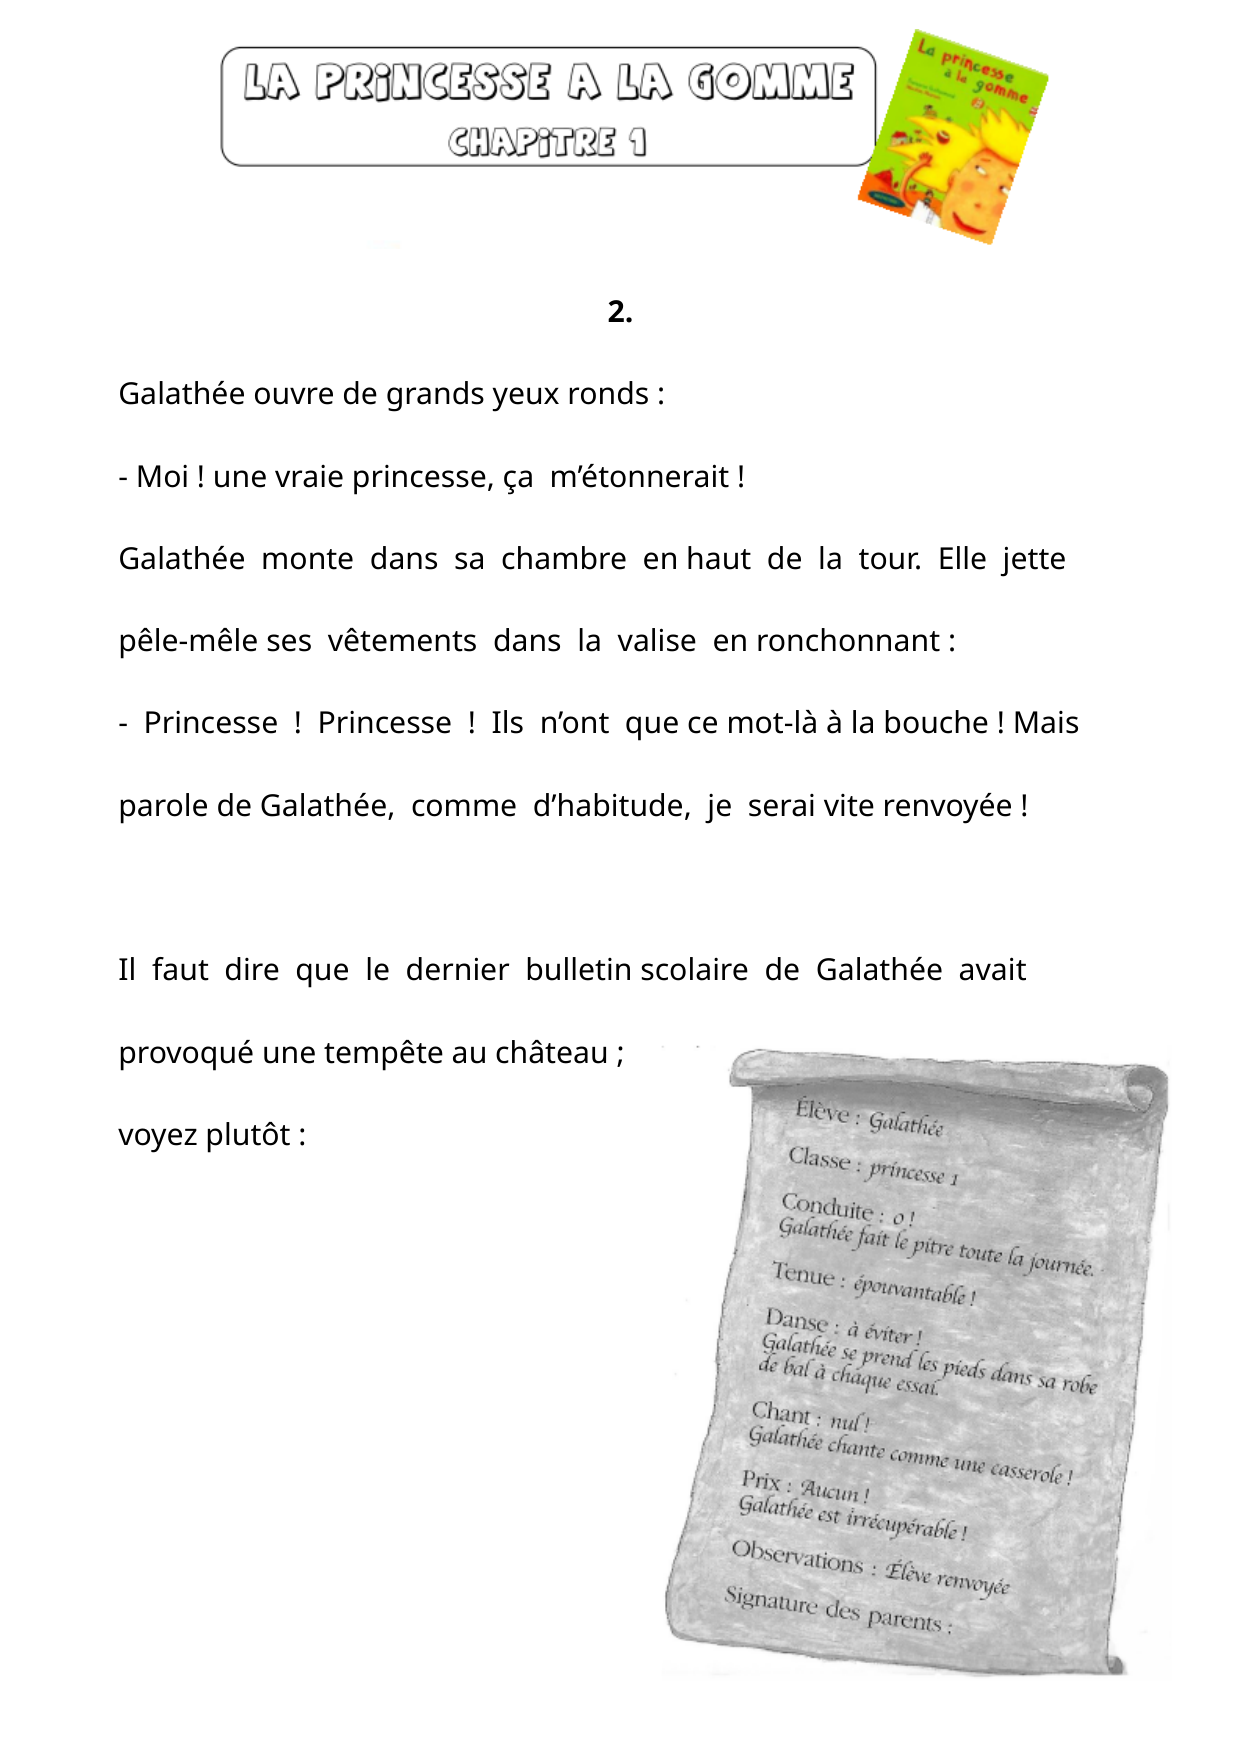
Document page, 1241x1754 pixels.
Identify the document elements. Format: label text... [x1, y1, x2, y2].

picture [186, 29, 1061, 249]
text Galathée ouvre de grands yeux ronds : [118, 372, 1122, 413]
picture [661, 1040, 1176, 1688]
text 2. [118, 118, 1122, 331]
text - Moi ! une vraie princesse, ça m’étonnerait ! [118, 455, 1122, 496]
text - Princesse ! Princesse ! Ils n’ont que ce mot-là à la bouche ! Mais parole de Galathée, comme d’habitude, je serai vite renvoyée ! [118, 702, 1122, 825]
text Il faut dire que le dernier bulletin scolaire de Galathée avait provoqué une tempête au château ; voyez plutôt : [118, 948, 1122, 1154]
text Galathée monte dans sa chambre en haut de la tour. Elle jette pêle-mêle ses vêtements dans la valise en ronchonnant : [118, 537, 1122, 660]
